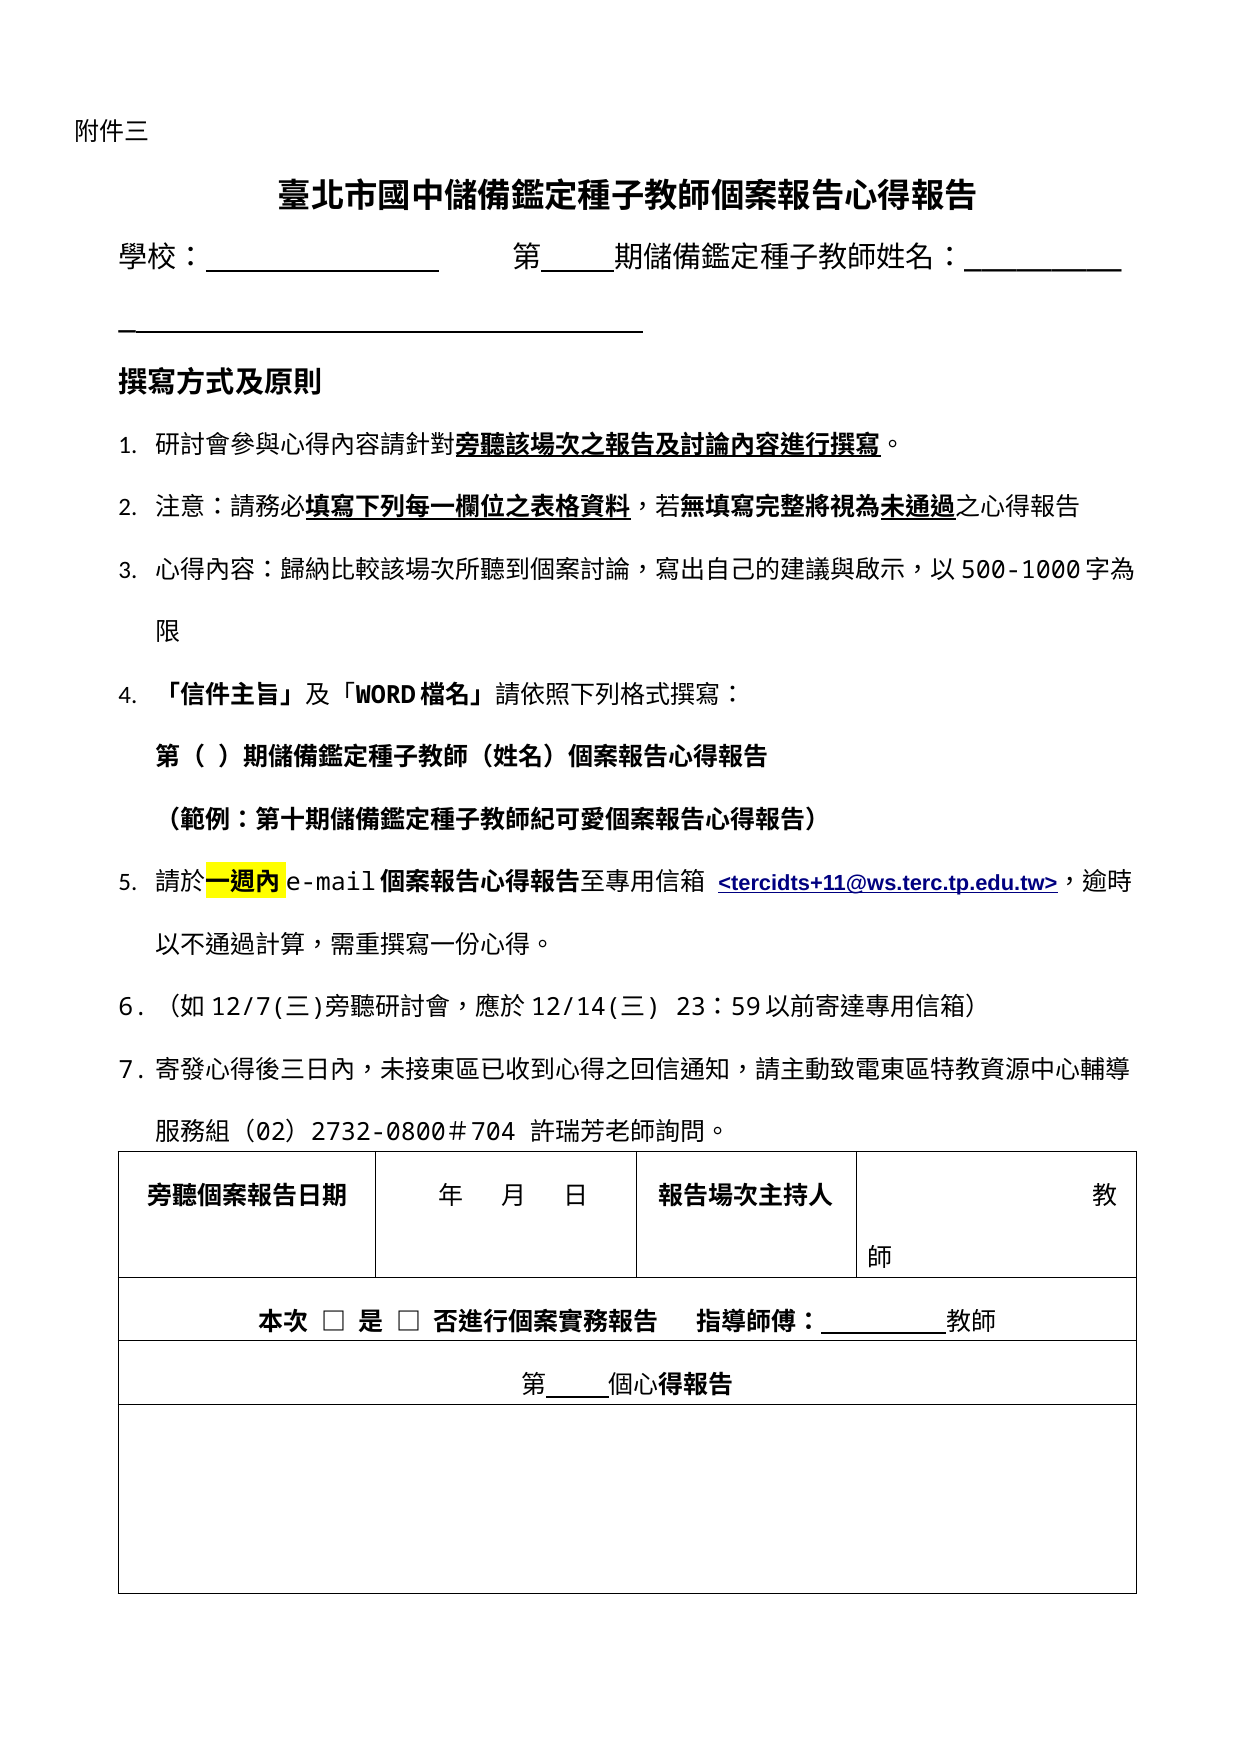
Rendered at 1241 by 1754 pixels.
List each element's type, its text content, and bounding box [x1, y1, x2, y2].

table_cell [119, 1405, 1136, 1592]
text 撰寫方式及原則 [118, 338, 1137, 401]
table_header 年 月 日 [376, 1152, 636, 1277]
list 心得內容：歸納比較該場次所聽到個案討論，寫出自己的建議與啟示，以500-1000字為限 [118, 526, 1137, 651]
list 請於一週內e-mail個案報告心得報告至專用信箱 <tercidts+11@ws.terc.tp.edu.tw>，逾時以不通過計算，需重撰寫一份心得。 [118, 838, 1137, 963]
list 研討會參與心得內容請針對旁聽該場次之報告及討論內容進行撰寫。 [118, 401, 1137, 463]
table_header 教師 [857, 1152, 1136, 1277]
list 「信件主旨」及「WORD檔名」請依照下列格式撰寫： 第（ ）期儲備鑑定種子教師（姓名）個案報告心得報告 [118, 651, 1137, 776]
text 臺北市國中儲備鑑定種子教師個案報告心得報告 [118, 151, 1137, 213]
table_cell 第 個心得報告 [119, 1341, 1136, 1404]
text 學校： 第 期儲備鑑定種子教師姓名：__________ [118, 213, 1137, 338]
text 附件三 [74, 88, 1137, 151]
list 寄發心得後三日內，未接東區已收到心得之回信通知，請主動致電東區特教資源中心輔導服務組（02）2732-0800＃704 許瑞芳老師詢問。 [118, 1026, 1137, 1151]
table_header 報告場次主持人 [637, 1152, 856, 1277]
list （如12/7(三)旁聽研討會，應於12/14(三) 23：59以前寄達專用信箱） [118, 963, 1137, 1026]
list 注意：請務必填寫下列每一欄位之表格資料，若無填寫完整將視為未通過之心得報告 [118, 463, 1137, 526]
text （範例：第十期儲備鑑定種子教師紀可愛個案報告心得報告） [156, 776, 1137, 838]
table_cell 本次 □ 是 □ 否進行個案實務報告 指導師傅： 教師 [119, 1278, 1136, 1340]
table_header 旁聽個案報告日期 [119, 1152, 375, 1277]
